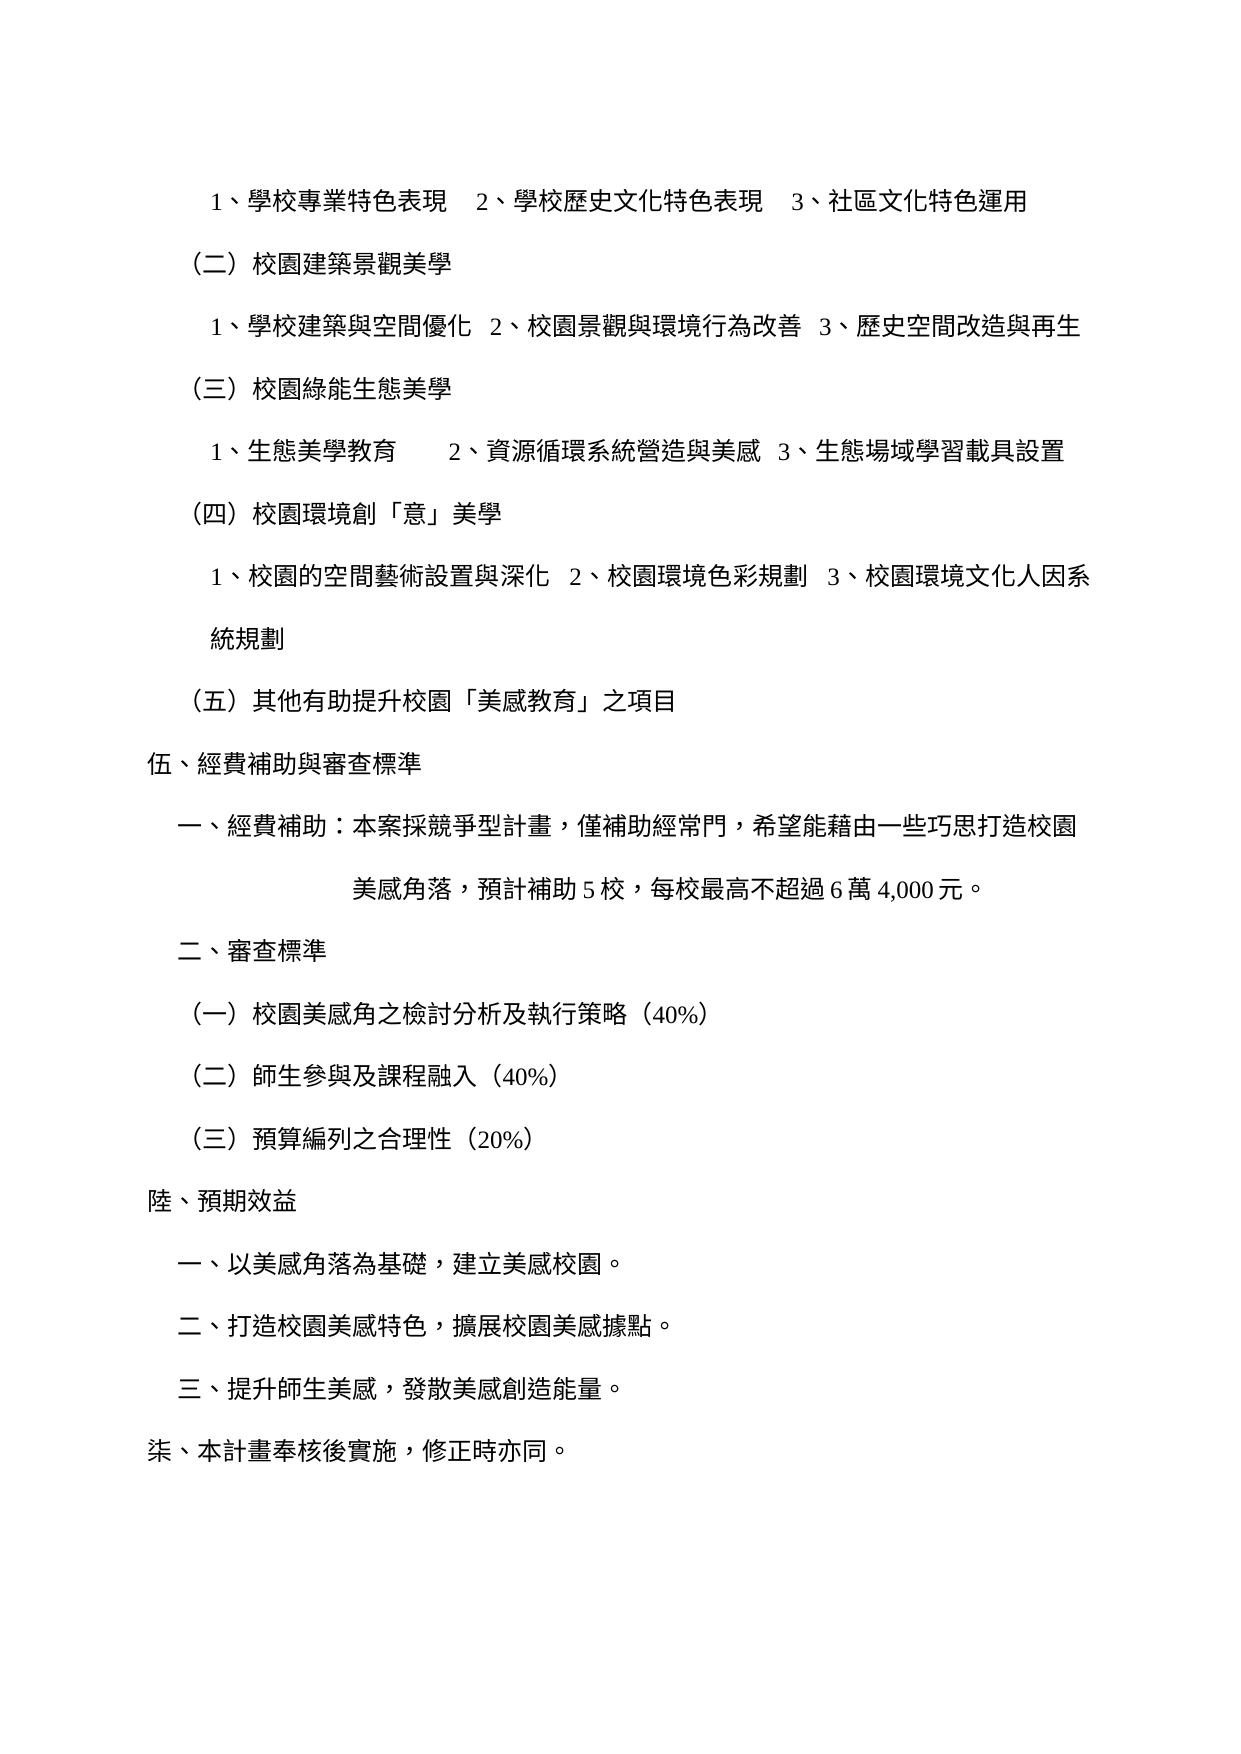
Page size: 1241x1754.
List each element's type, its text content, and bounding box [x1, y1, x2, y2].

text （三）校園綠能生態美學 [177, 346, 1092, 408]
text 1、校園的空間藝術設置與深化 2、校園環境色彩規劃 3、校園環境文化人因系統規劃 [210, 533, 1092, 658]
text 1、學校建築與空間優化 2、校園景觀與環境行為改善 3、歷史空間改造與再生 [210, 283, 1092, 346]
text 三、提升師生美感，發散美感創造能量。 [177, 1346, 1092, 1408]
text （五）其他有助提升校園「美感教育」之項目 [177, 658, 1092, 721]
text 一、以美感角落為基礎，建立美感校園。 [177, 1221, 1092, 1283]
text 1、生態美學教育 2、資源循環系統營造與美感 3、生態場域學習載具設置 [210, 408, 1092, 471]
text （四）校園環境創「意」美學 [177, 471, 1092, 533]
text （二）校園建築景觀美學 [177, 221, 1092, 283]
text 柒、本計畫奉核後實施，修正時亦同。 [148, 1408, 1092, 1471]
text 二、打造校園美感特色，擴展校園美感據點。 [177, 1283, 1092, 1346]
text 陸、預期效益 [148, 1158, 1092, 1221]
text 伍、經費補助與審查標準 [148, 721, 1092, 783]
text （一）校園美感角之檢討分析及執行策略（40%） [177, 971, 1092, 1033]
text 1、學校專業特色表現 2、學校歷史文化特色表現 3、社區文化特色運用 [210, 158, 1092, 221]
text （二）師生參與及課程融入（40%） [177, 1033, 1092, 1096]
text 二、審查標準 [177, 908, 1092, 971]
text （三）預算編列之合理性（20%） [177, 1096, 1092, 1158]
text 一、經費補助：本案採競爭型計畫，僅補助經常門，希望能藉由一些巧思打造校園美感角落，預計補助5校，每校最高不超過6萬4,000元。 [177, 783, 1092, 908]
